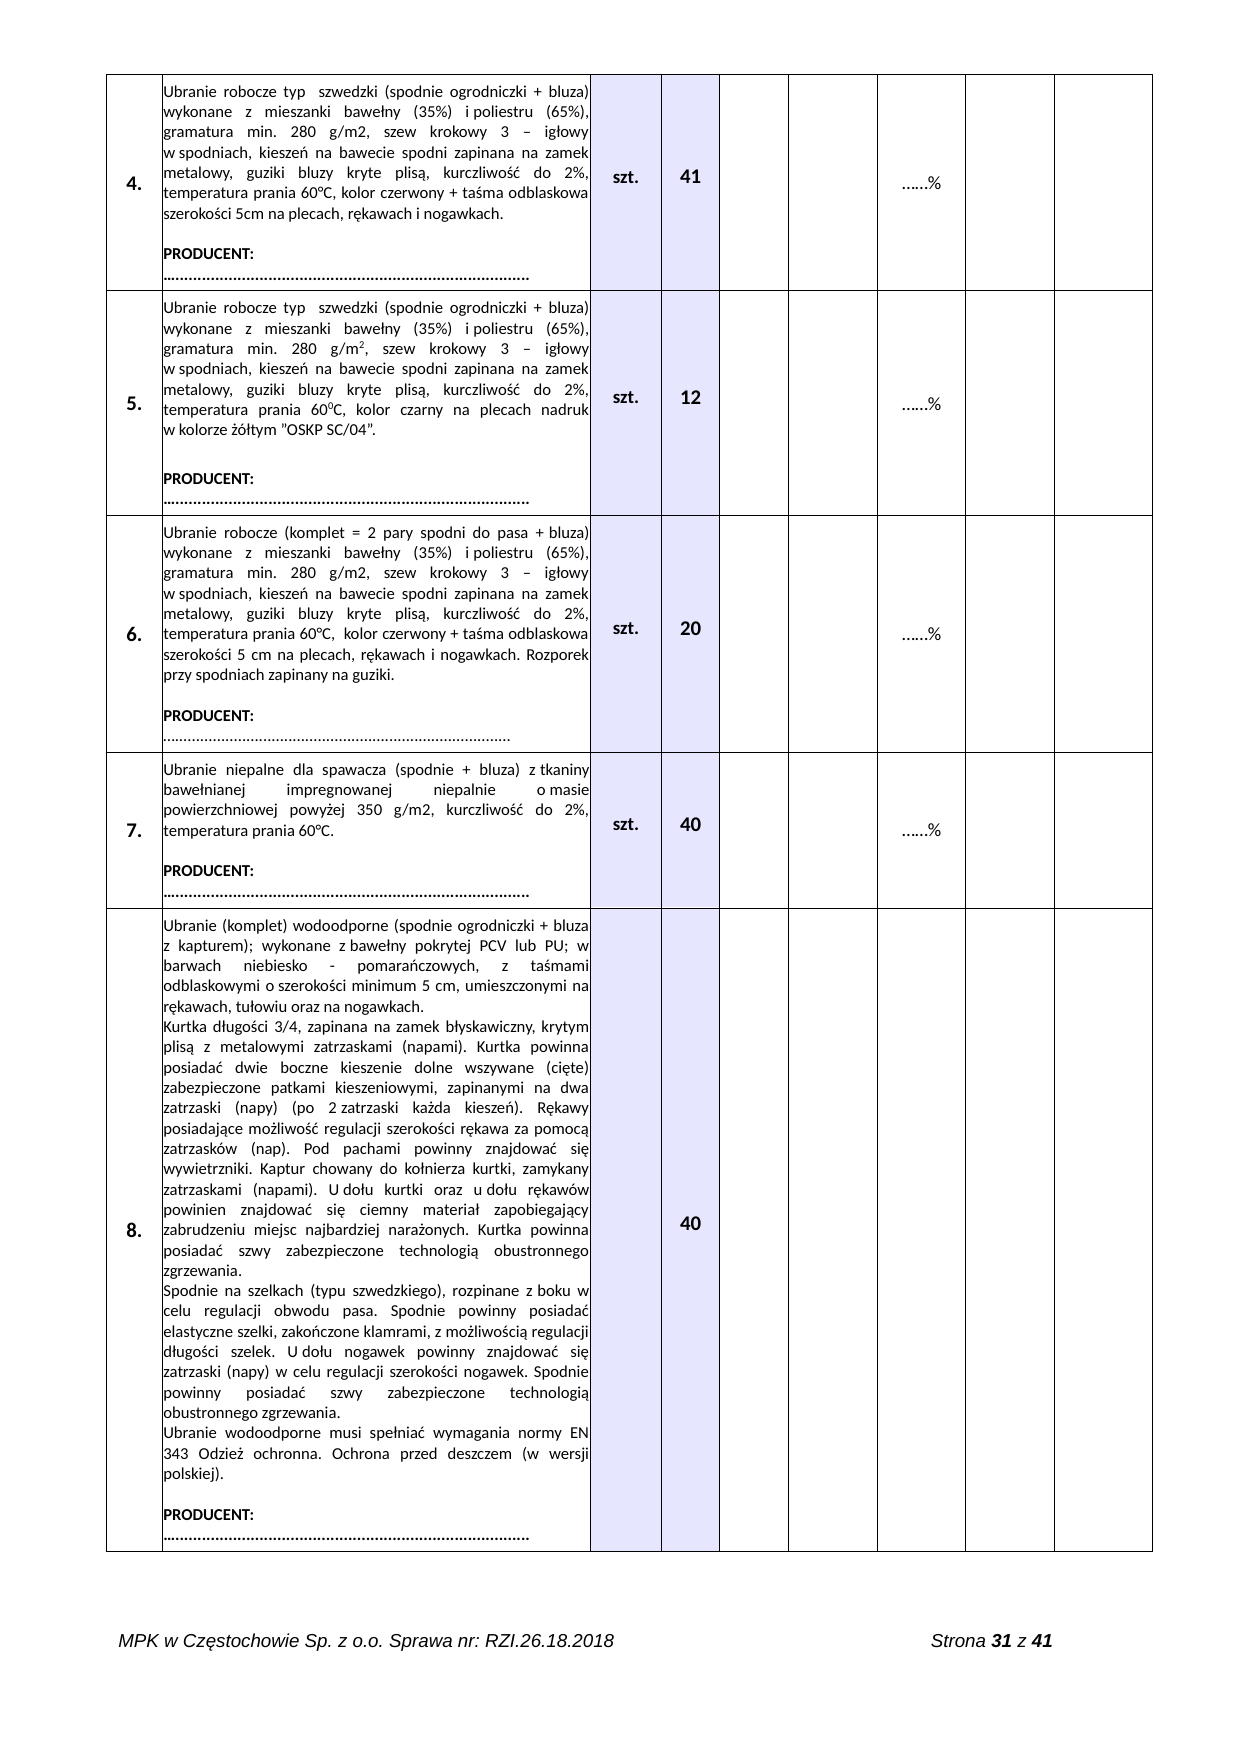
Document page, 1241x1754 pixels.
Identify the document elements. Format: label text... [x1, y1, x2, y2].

table_cell Ubranie niepalne dla spawacza (spodnie + bluza) z tkaniny bawełnianej impregnowanej niepalnie o masie powierzchniowej powyżej 350 g/m2, kurczliwość do 2%, temperatura prania 60°C. PRODUCENT: …................................................................................ [163, 753, 590, 907]
table_cell szt. [591, 75, 661, 290]
table_cell [966, 909, 1054, 1551]
table_cell 8. [107, 909, 162, 1551]
table_cell 41 [662, 75, 719, 290]
table_cell [1055, 753, 1152, 907]
table_cell ……% [878, 75, 965, 290]
table_cell [789, 291, 877, 515]
table_cell [966, 753, 1054, 907]
table_cell [720, 291, 788, 515]
table_cell [789, 516, 877, 752]
table_cell [1055, 75, 1152, 290]
table_cell 6. [107, 516, 162, 752]
table_cell [1055, 291, 1152, 515]
table_cell Ubranie robocze typ szwedzki (spodnie ogrodniczki + bluza) wykonane z mieszanki bawełny (35%) i poliestru (65%), gramatura min. 280 g/m2, szew krokowy 3 – igłowy w spodniach, kieszeń na bawecie spodni zapinana na zamek metalowy, guziki bluzy kryte plisą, kurczliwość do 2%, temperatura prania 60°C, kolor czerwony + taśma odblaskowa szerokości 5cm na plecach, rękawach i nogawkach. PRODUCENT: …................................................................................ [163, 75, 590, 290]
table_cell 4. [107, 75, 162, 290]
table_cell ……% [878, 291, 965, 515]
table_cell [966, 516, 1054, 752]
table_cell Ubranie robocze typ szwedzki (spodnie ogrodniczki + bluza) wykonane z mieszanki bawełny (35%) i poliestru (65%), gramatura min. 280 g/m2, szew krokowy 3 – igłowy w spodniach, kieszeń na bawecie spodni zapinana na zamek metalowy, guziki bluzy kryte plisą, kurczliwość do 2%, temperatura prania 600C, kolor czarny na plecach nadruk w kolorze żółtym ”OSKP SC/04”. PRODUCENT: …................................................................................ [163, 291, 590, 515]
table_cell 40 [662, 753, 719, 907]
table_cell Ubranie (komplet) wodoodporne (spodnie ogrodniczki + bluza z kapturem); wykonane z bawełny pokrytej PCV lub PU; w barwach niebiesko - pomarańczowych, z taśmami odblaskowymi o szerokości minimum 5 cm, umieszczonymi na rękawach, tułowiu oraz na nogawkach. Kurtka długości 3/4, zapinana na zamek błyskawiczny, krytym plisą z metalowymi zatrzaskami (napami). Kurtka powinna posiadać dwie boczne kieszenie dolne wszywane (cięte) zabezpieczone patkami kieszeniowymi, zapinanymi na dwa zatrzaski (napy) (po 2 zatrzaski każda kieszeń). Rękawy posiadające możliwość regulacji szerokości rękawa za pomocą zatrzasków (nap). Pod pachami powinny znajdować się wywietrzniki. Kaptur chowany do kołnierza kurtki, zamykany zatrzaskami (napami). U dołu kurtki oraz u dołu rękawów powinien znajdować się ciemny materiał zapobiegający zabrudzeniu miejsc najbardziej narażonych. Kurtka powinna posiadać szwy zabezpieczone technologią obustronnego zgrzewania. Spodnie na szelkach (typu szwedzkiego), rozpinane z boku w celu regulacji obwodu pasa. Spodnie powinny posiadać elastyczne szelki, zakończone klamrami, z możliwością regulacji długości szelek. U dołu nogawek powinny znajdować się zatrzaski (napy) w celu regulacji szerokości nogawek. Spodnie powinny posiadać szwy zabezpieczone technologią obustronnego zgrzewania. Ubranie wodoodporne musi spełniać wymagania normy EN 343 Odzież ochronna. Ochrona przed deszczem (w wersji polskiej). PRODUCENT: …................................................................................ [163, 909, 590, 1551]
table_cell szt. [591, 291, 661, 515]
table_cell szt. [591, 516, 661, 752]
table_cell szt. [591, 753, 661, 907]
table_cell [789, 75, 877, 290]
table_cell 12 [662, 291, 719, 515]
table_cell 20 [662, 516, 719, 752]
table_cell [789, 753, 877, 907]
table_cell [966, 291, 1054, 515]
table_cell [1055, 909, 1152, 1551]
table_cell [720, 516, 788, 752]
table_cell ……% [878, 753, 965, 907]
table_cell 40 [662, 909, 719, 1551]
table_cell Ubranie robocze (komplet = 2 pary spodni do pasa + bluza) wykonane z mieszanki bawełny (35%) i poliestru (65%), gramatura min. 280 g/m2, szew krokowy 3 – igłowy w spodniach, kieszeń na bawecie spodni zapinana na zamek metalowy, guziki bluzy kryte plisą, kurczliwość do 2%, temperatura prania 60°C, kolor czerwony + taśma odblaskowa szerokości 5 cm na plecach, rękawach i nogawkach. Rozporek przy spodniach zapinany na guziki. PRODUCENT: …................................................................................ [163, 516, 590, 752]
table_cell 7. [107, 753, 162, 907]
table_cell [878, 909, 965, 1551]
table_cell [966, 75, 1054, 290]
table_cell [789, 909, 877, 1551]
table_cell [1055, 516, 1152, 752]
table_cell [720, 753, 788, 907]
table_cell ……% [878, 516, 965, 752]
table_cell [720, 909, 788, 1551]
table_cell 5. [107, 291, 162, 515]
table_cell [591, 909, 661, 1551]
table_cell [720, 75, 788, 290]
